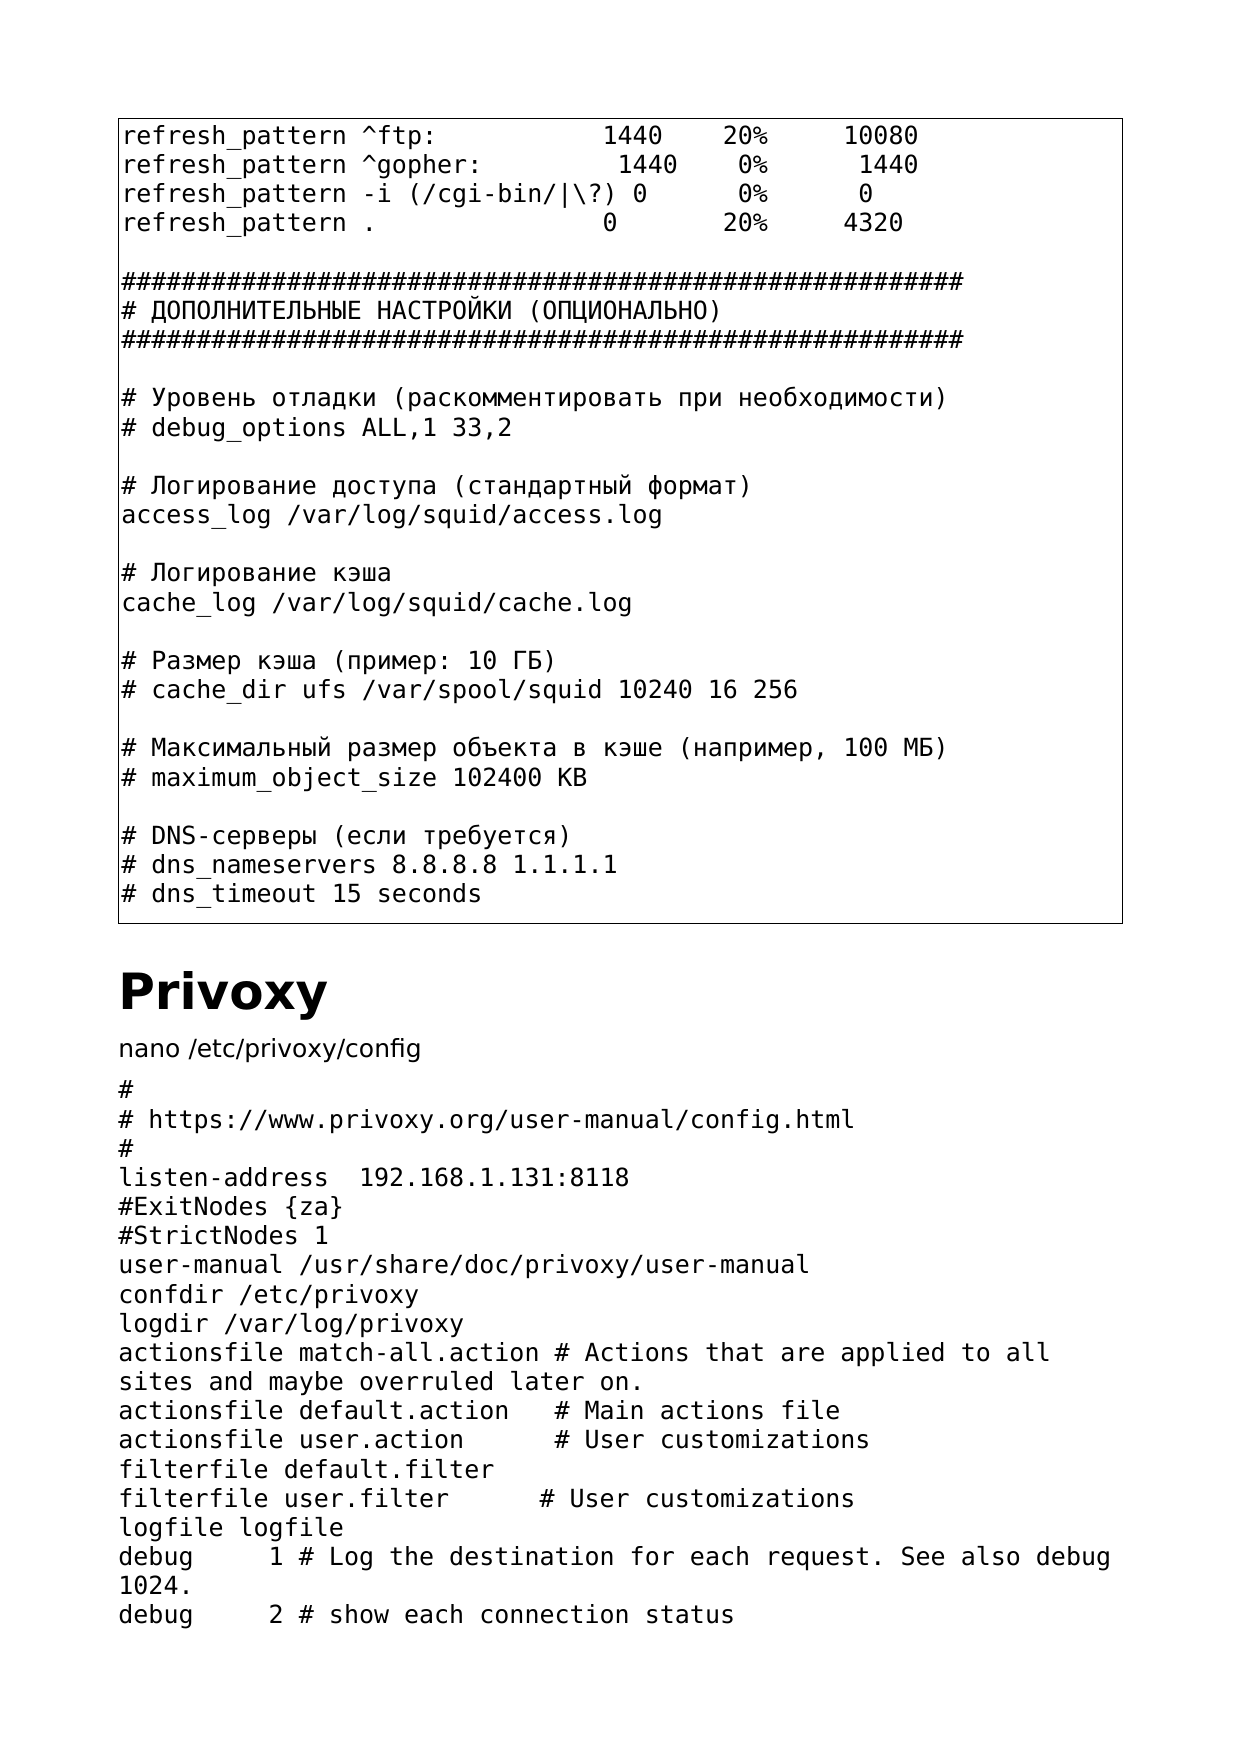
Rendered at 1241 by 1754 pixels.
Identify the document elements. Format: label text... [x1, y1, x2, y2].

table_header refresh_pattern ^ftp: 1440 20% 10080 refresh_pattern ^gopher: 1440 0% 1440 refresh_pattern -i (/cgi-bin/|\?) 0 0% 0 refresh_pattern . 0 20% 4320 ######################################################## # ДОПОЛНИТЕЛЬНЫЕ НАСТРОЙКИ (ОПЦИОНАЛЬНО) ######################################################## # Уровень отладки (раскомментировать при необходимости) # debug_options ALL,1 33,2 # Логирование доступа (стандартный формат) access_log /var/log/squid/access.log # Логирование кэша cache_log /var/log/squid/cache.log # Размер кэша (пример: 10 ГБ) # cache_dir ufs /var/spool/squid 10240 16 256 # Максимальный размер объекта в кэше (например, 100 МБ) # maximum_object_size 102400 KB # DNS-серверы (если требуется) # dns_nameservers 8.8.8.8 1.1.1.1 # dns_timeout 15 seconds [119, 119, 1122, 923]
text nano /etc/privoxy/config [118, 1034, 1122, 1063]
text # # https://www.privoxy.org/user-manual/config.html # listen-address 192.168.1.131:8118 #ExitNodes {za} #StrictNodes 1 user-manual /usr/share/doc/privoxy/user-manual confdir /etc/privoxy logdir /var/log/privoxy actionsfile match-all.action # Actions that are applied to all sites and maybe overruled later on. actionsfile default.action # Main actions file actionsfile user.action # User customizations filterfile default.filter filterfile user.filter # User customizations logfile logfile debug 1 # Log the destination for each request. See also debug 1024. debug 2 # show each connection status [118, 1076, 1122, 1630]
subtitle Privoxy [118, 963, 1122, 1021]
